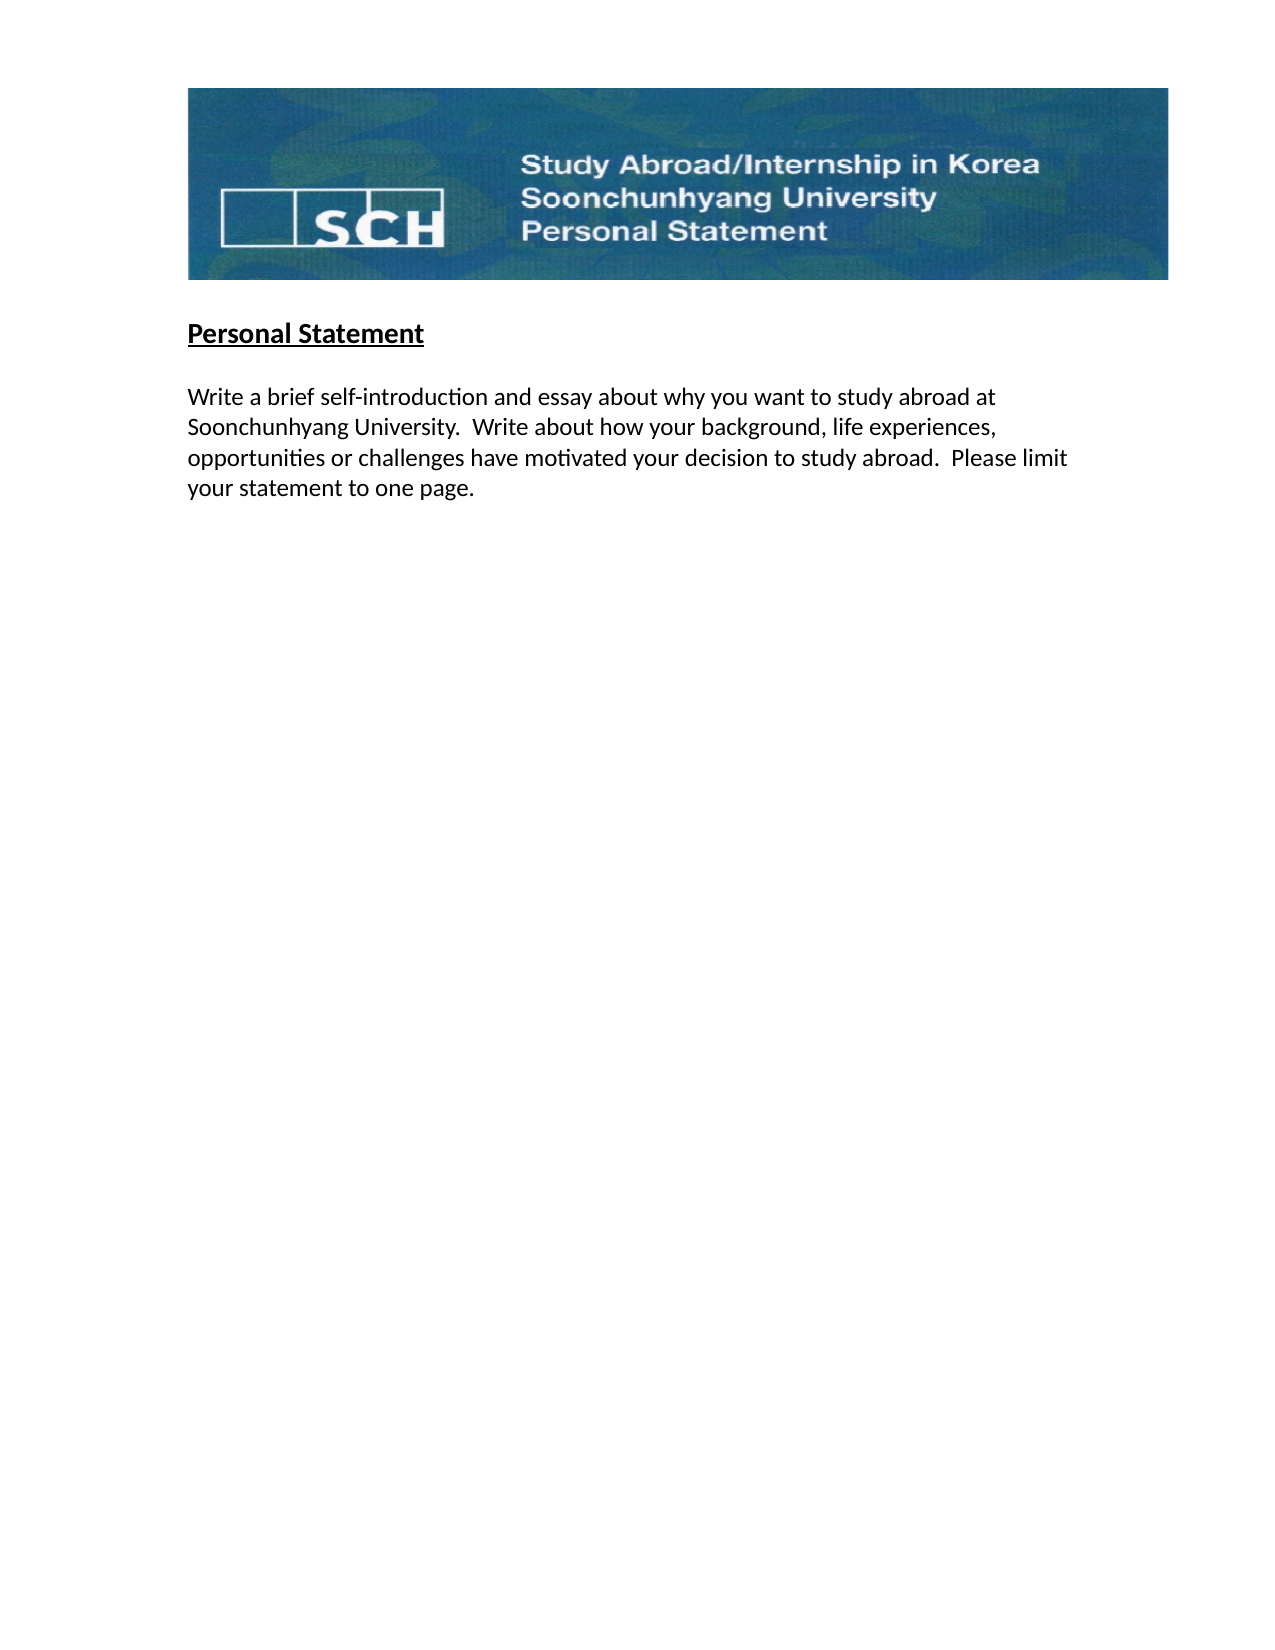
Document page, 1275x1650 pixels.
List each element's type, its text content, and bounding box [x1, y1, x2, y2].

text Write a brief self-introduction and essay about why you want to study abroad at Soonchunhyang University. Write about how your background, life experiences, opportunities or challenges have motivated your decision to study abroad. Please limit your statement to one page. [187, 381, 1088, 503]
picture [187, 88, 1169, 280]
text Personal Statement [187, 315, 1088, 351]
